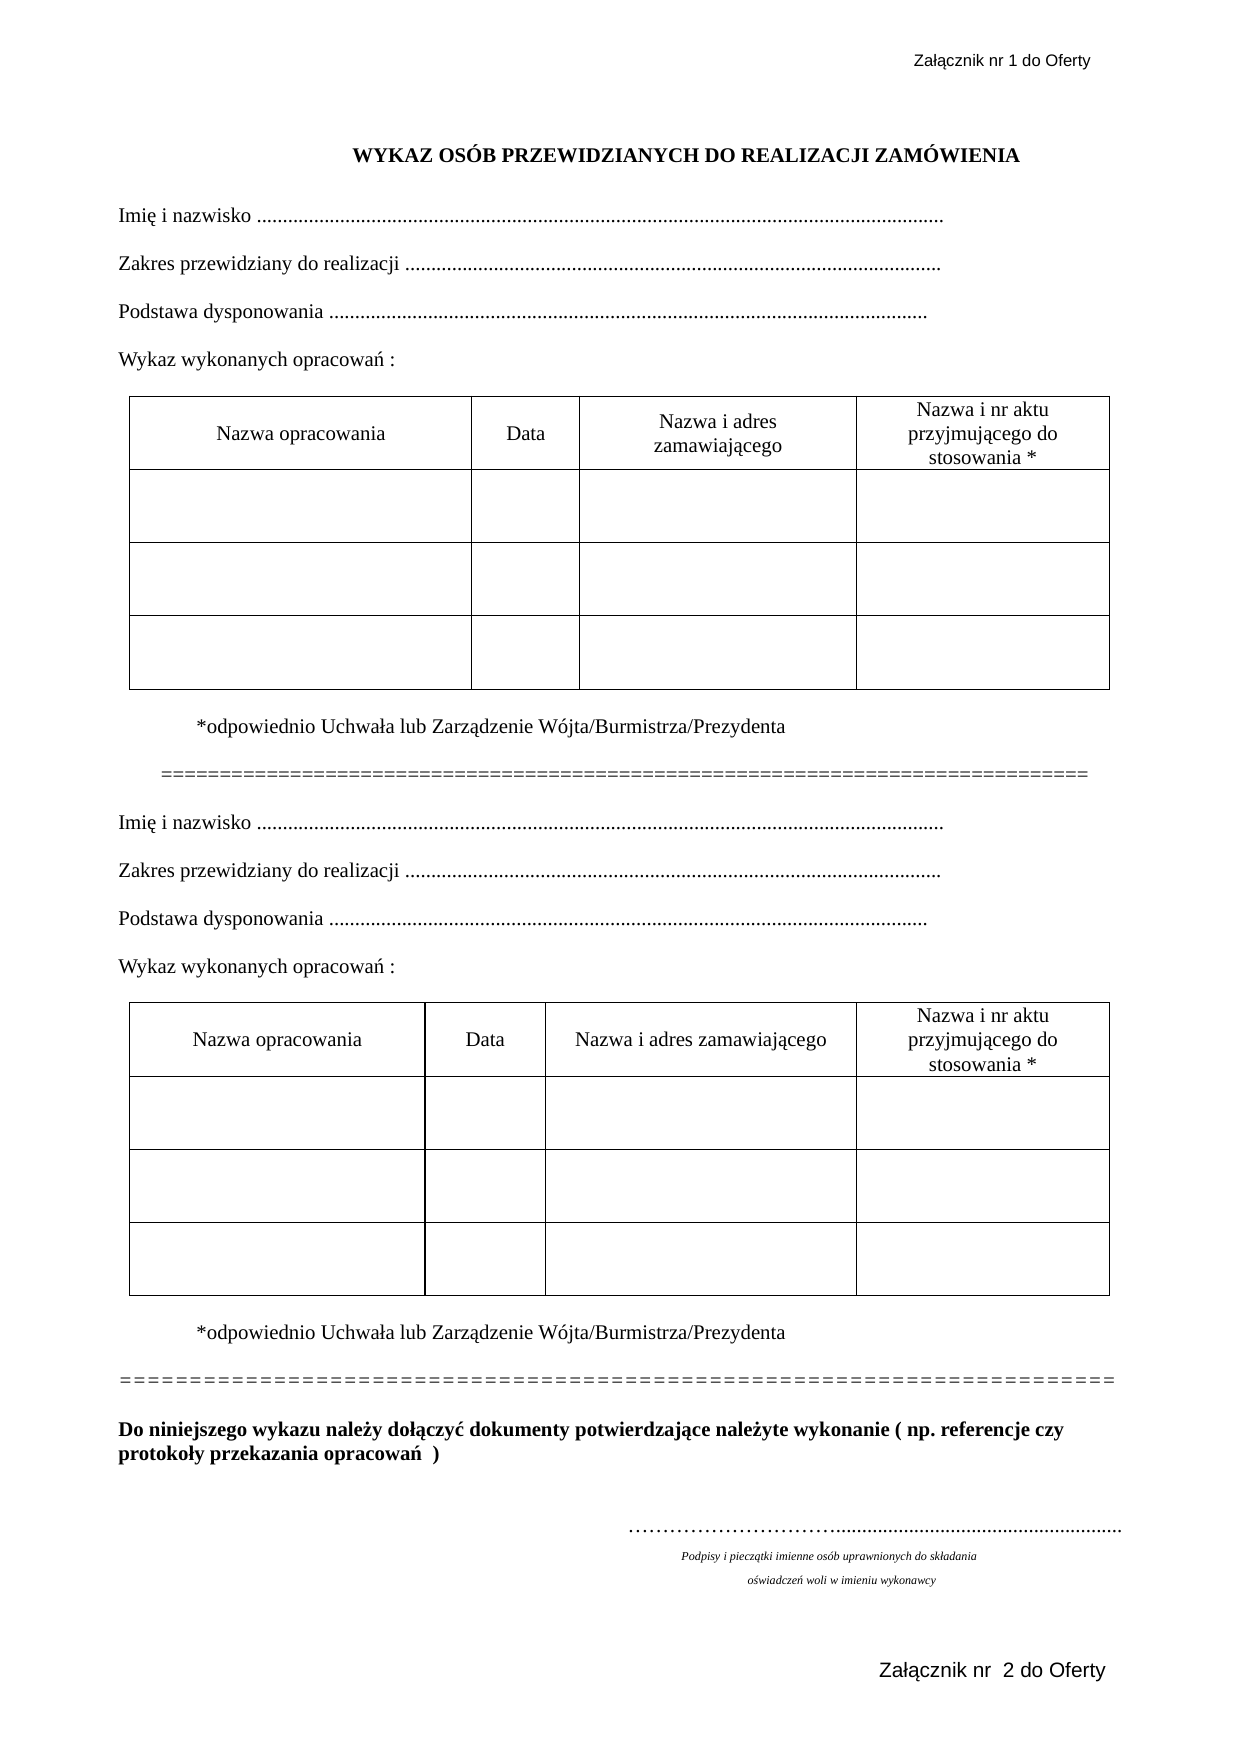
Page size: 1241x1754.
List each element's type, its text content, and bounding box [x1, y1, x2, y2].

table_cell [130, 1223, 424, 1295]
table_cell [426, 1223, 545, 1295]
table_cell [130, 1077, 424, 1149]
table_cell [130, 470, 471, 542]
text Zakres przewidziany do realizacji ....................................................................................................... [118, 858, 1122, 882]
text Załącznik nr 2 do Oferty [827, 1658, 1122, 1682]
table_cell [426, 1077, 545, 1149]
table_cell [857, 1223, 1109, 1295]
table_cell [472, 470, 579, 542]
table_cell [857, 1150, 1109, 1222]
text Do niniejszego wykazu należy dołączyć dokumenty potwierdzające należyte wykonanie ( np. referencje czy protokoły przekazania opracowań ) [118, 1417, 1122, 1465]
table_header Nazwa i nr aktu przyjmującego do stosowania * [857, 397, 1109, 469]
table_header Nazwa opracowania [130, 397, 471, 469]
table_cell [857, 1077, 1109, 1149]
table_header Data [426, 1003, 545, 1076]
text Podstawa dysponowania ................................................................................................................... [118, 299, 1122, 323]
table_cell [130, 1150, 424, 1222]
table_cell [472, 543, 579, 615]
table_header Data [472, 397, 579, 469]
text *odpowiednio Uchwała lub Zarządzenie Wójta/Burmistrza/Prezydenta [118, 713, 1122, 738]
table_header Nazwa i adres zamawiającego [546, 1003, 856, 1076]
text ======================================================================= [118, 1368, 1122, 1392]
text Wykaz wykonanych opracowań : [118, 347, 1122, 371]
table_cell [580, 616, 856, 688]
table_cell [546, 1223, 856, 1295]
text Podstawa dysponowania ................................................................................................................... [118, 906, 1122, 930]
text Imię i nazwisko .................................................................................................................................... [118, 810, 1122, 834]
text Zakres przewidziany do realizacji ....................................................................................................... [118, 251, 1122, 275]
table_header Nazwa i nr aktu przyjmującego do stosowania * [857, 1003, 1109, 1076]
table_cell [857, 470, 1109, 542]
table_cell [546, 1077, 856, 1149]
table_cell [580, 543, 856, 615]
table_cell [130, 543, 471, 615]
text Imię i nazwisko .................................................................................................................................... [118, 203, 1122, 227]
table_cell [426, 1150, 545, 1222]
subtitle WYKAZ OSÓB PRZEWIDZIANYCH DO REALIZACJI ZAMÓWIENIA [118, 143, 1122, 167]
table_cell [130, 616, 471, 688]
table_cell [580, 470, 856, 542]
text Wykaz wykonanych opracowań : [118, 954, 1122, 978]
text *odpowiednio Uchwała lub Zarządzenie Wójta/Burmistrza/Prezydenta [118, 1320, 1122, 1344]
table_cell [857, 616, 1109, 688]
table_cell [546, 1150, 856, 1222]
text =============================================================================== [118, 762, 1122, 786]
table_cell [857, 543, 1109, 615]
text …………………………....................................................... [118, 1513, 1122, 1537]
text Podpisy i pieczątki imienne osób uprawnionych do składania oświadczeń woli w imieniu wykonawcy [118, 1549, 1122, 1597]
text Załącznik nr 1 do Oferty [827, 47, 1122, 71]
table_header Nazwa i adres zamawiającego [580, 397, 856, 469]
table_cell [472, 616, 579, 688]
table_header Nazwa opracowania [130, 1003, 424, 1076]
